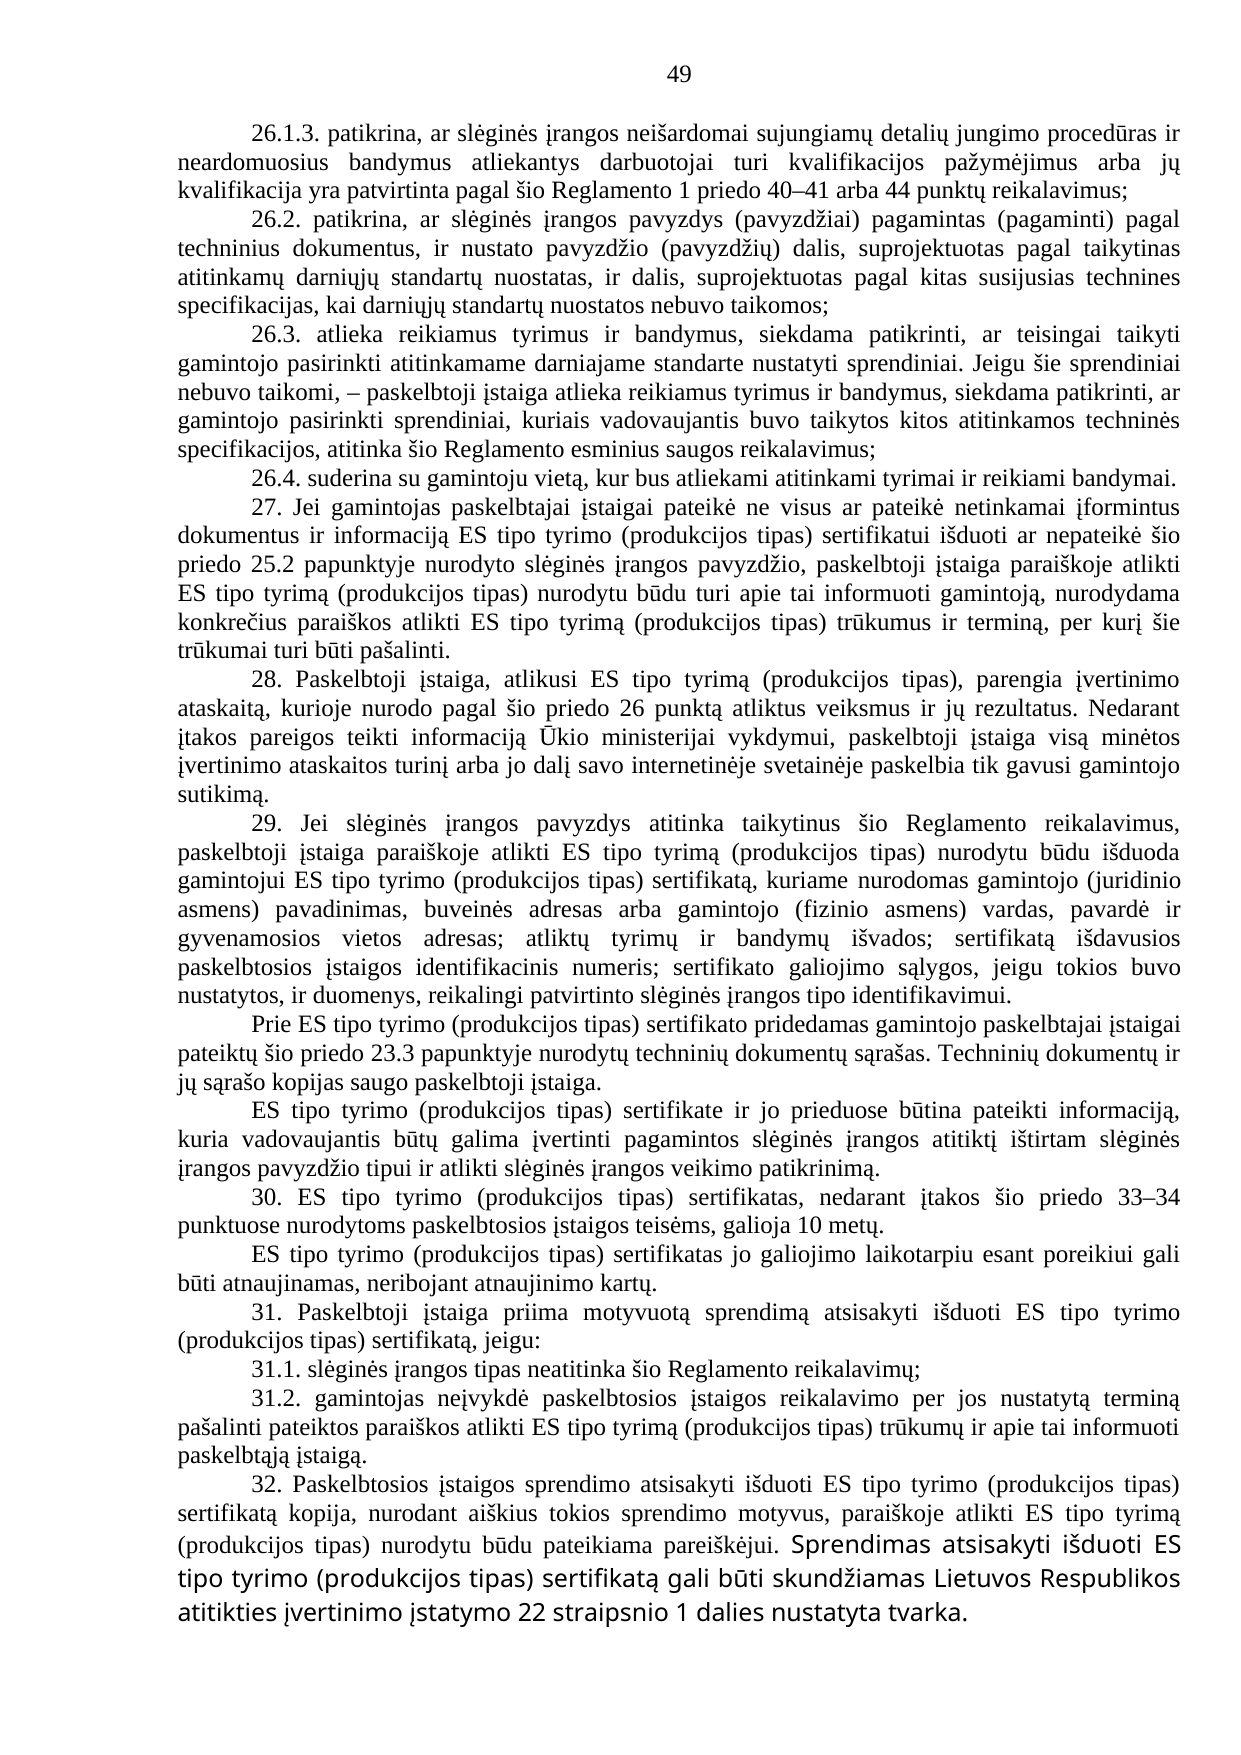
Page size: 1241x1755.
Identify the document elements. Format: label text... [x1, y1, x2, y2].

text ES tipo tyrimo (produkcijos tipas) sertifikate ir jo prieduose būtina pateikti informaciją, kuria vadovaujantis būtų galima įvertinti pagamintos slėginės įrangos atitiktį ištirtam slėginės įrangos pavyzdžio tipui ir atlikti slėginės įrangos veikimo patikrinimą. [177, 1096, 1181, 1182]
text 32. Paskelbtosios įstaigos sprendimo atsisakyti išduoti ES tipo tyrimo (produkcijos tipas) sertifikatą kopija, nurodant aiškius tokios sprendimo motyvus, paraiškoje atlikti ES tipo tyrimą (produkcijos tipas) nurodytu būdu pateikiama pareiškėjui. Sprendimas atsisakyti išduoti ES tipo tyrimo (produkcijos tipas) sertifikatą gali būti skundžiamas Lietuvos Respublikos atitikties įvertinimo įstatymo 22 straipsnio 1 dalies nustatyta tvarka. [177, 1469, 1181, 1629]
text Prie ES tipo tyrimo (produkcijos tipas) sertifikato pridedamas gamintojo paskelbtajai įstaigai pateiktų šio priedo 23.3 papunktyje nurodytų techninių dokumentų sąrašas. Techninių dokumentų ir jų sąrašo kopijas saugo paskelbtoji įstaiga. [177, 1009, 1181, 1096]
text 27. Jei gamintojas paskelbtajai įstaigai pateikė ne visus ar pateikė netinkamai įformintus dokumentus ir informaciją ES tipo tyrimo (produkcijos tipas) sertifikatui išduoti ar nepateikė šio priedo 25.2 papunktyje nurodyto slėginės įrangos pavyzdžio, paskelbtoji įstaiga paraiškoje atlikti ES tipo tyrimą (produkcijos tipas) nurodytu būdu turi apie tai informuoti gamintoją, nurodydama konkrečius paraiškos atlikti ES tipo tyrimą (produkcijos tipas) trūkumus ir terminą, per kurį šie trūkumai turi būti pašalinti. [177, 492, 1181, 664]
text 26.1.3. patikrina, ar slėginės įrangos neišardomai sujungiamų detalių jungimo procedūras ir neardomuosius bandymus atliekantys darbuotojai turi kvalifikacijos pažymėjimus arba jų kvalifikacija yra patvirtinta pagal šio Reglamento 1 priedo 40–41 arba 44 punktų reikalavimus; [177, 118, 1181, 204]
text 31.2. gamintojas neįvykdė paskelbtosios įstaigos reikalavimo per jos nustatytą terminą pašalinti pateiktos paraiškos atlikti ES tipo tyrimą (produkcijos tipas) trūkumų ir apie tai informuoti paskelbtąją įstaigą. [177, 1383, 1181, 1469]
text ES tipo tyrimo (produkcijos tipas) sertifikatas jo galiojimo laikotarpiu esant poreikiui gali būti atnaujinamas, neribojant atnaujinimo kartų. [177, 1239, 1181, 1297]
text 26.3. atlieka reikiamus tyrimus ir bandymus, siekdama patikrinti, ar teisingai taikyti gamintojo pasirinkti atitinkamame darniajame standarte nustatyti sprendiniai. Jeigu šie sprendiniai nebuvo taikomi, – paskelbtoji įstaiga atlieka reikiamus tyrimus ir bandymus, siekdama patikrinti, ar gamintojo pasirinkti sprendiniai, kuriais vadovaujantis buvo taikytos kitos atitinkamos techninės specifikacijos, atitinka šio Reglamento esminius saugos reikalavimus; [177, 319, 1181, 463]
text 26.2. patikrina, ar slėginės įrangos pavyzdys (pavyzdžiai) pagamintas (pagaminti) pagal techninius dokumentus, ir nustato pavyzdžio (pavyzdžių) dalis, suprojektuotas pagal taikytinas atitinkamų darniųjų standartų nuostatas, ir dalis, suprojektuotas pagal kitas susijusias technines specifikacijas, kai darniųjų standartų nuostatos nebuvo taikomos; [177, 204, 1181, 319]
text 30. ES tipo tyrimo (produkcijos tipas) sertifikatas, nedarant įtakos šio priedo 33–34 punktuose nurodytoms paskelbtosios įstaigos teisėms, galioja 10 metų. [177, 1182, 1181, 1239]
text 31. Paskelbtoji įstaiga priima motyvuotą sprendimą atsisakyti išduoti ES tipo tyrimo (produkcijos tipas) sertifikatą, jeigu: [177, 1297, 1181, 1354]
text 29. Jei slėginės įrangos pavyzdys atitinka taikytinus šio Reglamento reikalavimus, paskelbtoji įstaiga paraiškoje atlikti ES tipo tyrimą (produkcijos tipas) nurodytu būdu išduoda gamintojui ES tipo tyrimo (produkcijos tipas) sertifikatą, kuriame nurodomas gamintojo (juridinio asmens) pavadinimas, buveinės adresas arba gamintojo (fizinio asmens) vardas, pavardė ir gyvenamosios vietos adresas; atliktų tyrimų ir bandymų išvados; sertifikatą išdavusios paskelbtosios įstaigos identifikacinis numeris; sertifikato galiojimo sąlygos, jeigu tokios buvo nustatytos, ir duomenys, reikalingi patvirtinto slėginės įrangos tipo identifikavimui. [177, 808, 1181, 1009]
text 28. Paskelbtoji įstaiga, atlikusi ES tipo tyrimą (produkcijos tipas), parengia įvertinimo ataskaitą, kurioje nurodo pagal šio priedo 26 punktą atliktus veiksmus ir jų rezultatus. Nedarant įtakos pareigos teikti informaciją Ūkio ministerijai vykdymui, paskelbtoji įstaiga visą minėtos įvertinimo ataskaitos turinį arba jo dalį savo internetinėje svetainėje paskelbia tik gavusi gamintojo sutikimą. [177, 664, 1181, 808]
text 31.1. slėginės įrangos tipas neatitinka šio Reglamento reikalavimų; [177, 1354, 1181, 1383]
text 26.4. suderina su gamintoju vietą, kur bus atliekami atitinkami tyrimai ir reikiami bandymai. [177, 463, 1181, 492]
